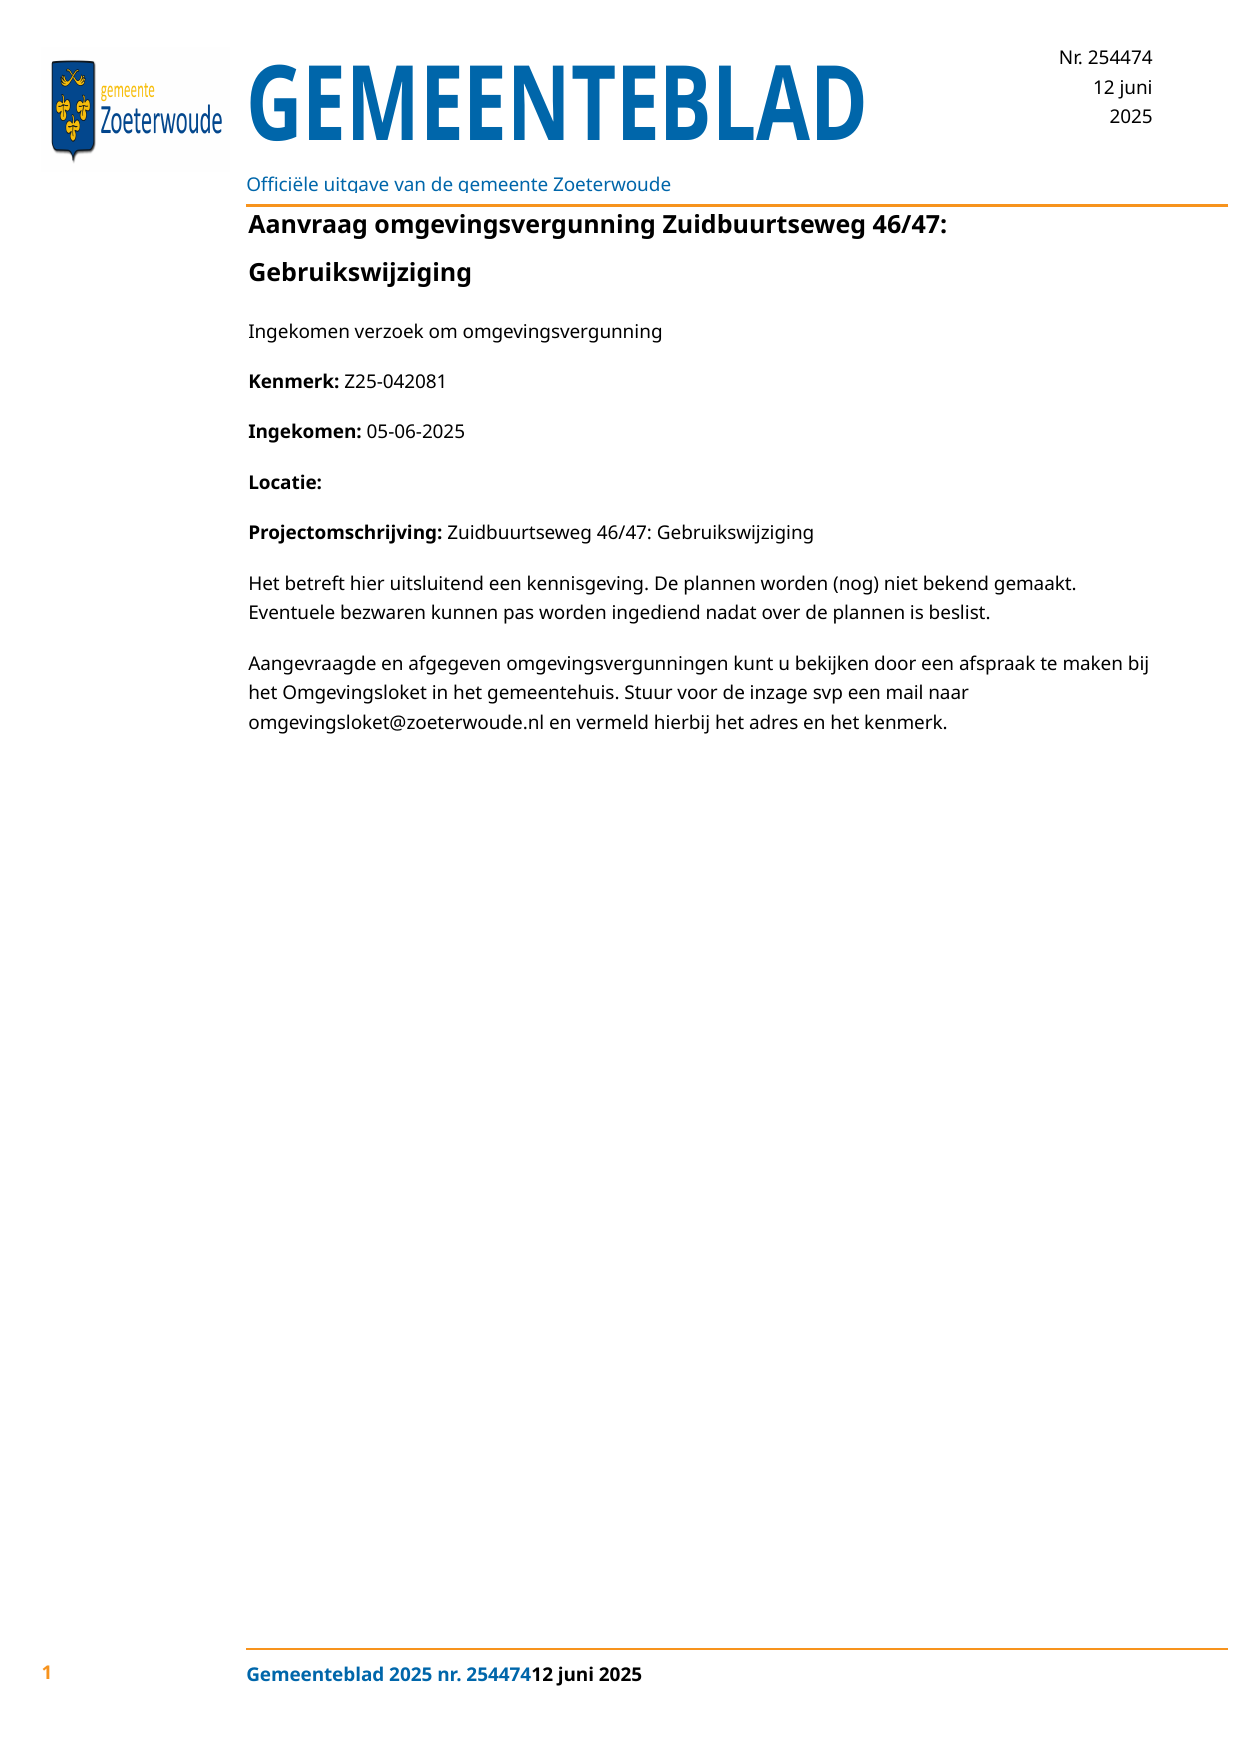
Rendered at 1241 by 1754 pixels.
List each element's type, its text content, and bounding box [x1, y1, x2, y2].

text Het betreft hier uitsluitend een kennisgeving. De plannen worden (nog) niet bekend gemaakt. Eventuele bezwaren kunnen pas worden ingediend nadat over de plannen is beslist. [248, 570, 1152, 625]
text Ingekomen verzoek om omgevingsvergunning [248, 318, 1152, 344]
text Kenmerk: Z25-042081 [248, 368, 1152, 394]
text Aangevraagde en afgegeven omgevingsvergunningen kunt u bekijken door een afspraak te maken bij het Omgevingsloket in het gemeentehuis. Stuur voor de inzage svp een mail naar omgevingsloket@zoeterwoude.nl en vermeld hierbij het adres en het kenmerk. [248, 650, 1152, 735]
text Ingekomen: 05-06-2025 [248, 419, 1152, 444]
text Projectomschrijving: Zuidbuurtseweg 46/47: Gebruikswijziging [248, 519, 1152, 545]
picture [41, 47, 231, 172]
text Aanvraag omgevingsvergunning Zuidbuurtseweg 46/47: Gebruikswijziging [248, 207, 1152, 288]
text Locatie: [248, 469, 1152, 495]
